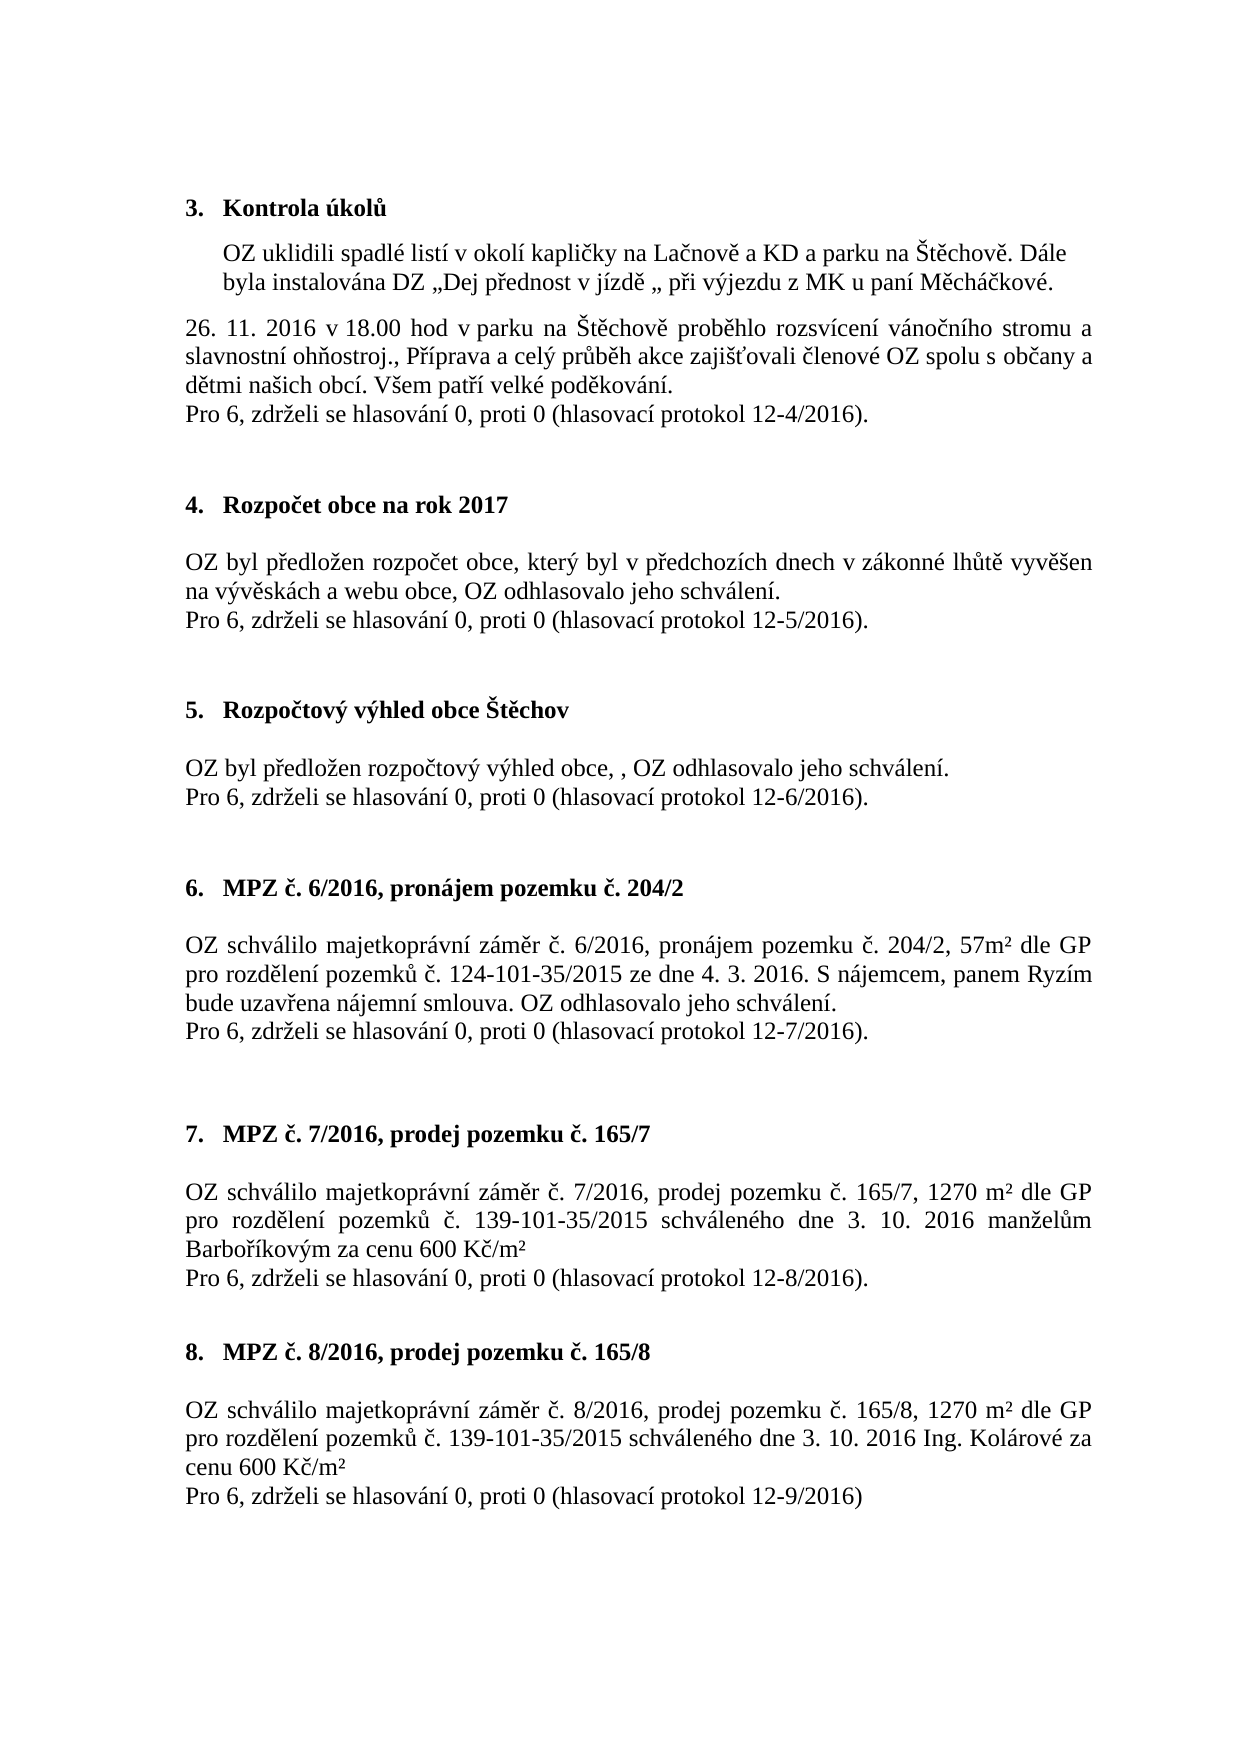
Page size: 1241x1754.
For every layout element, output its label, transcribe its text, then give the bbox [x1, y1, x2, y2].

text Pro 6, zdrželi se hlasování 0, proti 0 (hlasovací protokol 12-6/2016). [148, 782, 1093, 811]
text Pro 6, zdrželi se hlasování 0, proti 0 (hlasovací protokol 12-4/2016). [148, 399, 1093, 428]
text OZ byl předložen rozpočtový výhled obce, , OZ odhlasovalo jeho schválení. [185, 753, 1093, 782]
list MPZ č. 8/2016, prodej pozemku č. 165/8 [185, 1337, 1093, 1366]
list Rozpočet obce na rok 2017 [185, 490, 1093, 518]
text Pro 6, zdrželi se hlasování 0, proti 0 (hlasovací protokol 12-8/2016). [148, 1263, 1093, 1292]
list MPZ č. 7/2016, prodej pozemku č. 165/7 [185, 1119, 1093, 1148]
list Kontrola úkolů [185, 193, 1093, 222]
text Pro 6, zdrželi se hlasování 0, proti 0 (hlasovací protokol 12-7/2016). [148, 1016, 1093, 1045]
text OZ schválilo majetkoprávní záměr č. 6/2016, pronájem pozemku č. 204/2, 57m² dle GP pro rozdělení pozemků č. 124-101-35/2015 ze dne 4. 3. 2016. S nájemcem, panem Ryzím bude uzavřena nájemní smlouva. OZ odhlasovalo jeho schválení. [185, 930, 1093, 1016]
text Pro 6, zdrželi se hlasování 0, proti 0 (hlasovací protokol 12-5/2016). [148, 605, 1093, 633]
text OZ byl předložen rozpočet obce, který byl v předchozích dnech v zákonné lhůtě vyvěšen na vývěskách a webu obce, OZ odhlasovalo jeho schválení. [185, 547, 1093, 605]
text Pro 6, zdrželi se hlasování 0, proti 0 (hlasovací protokol 12-9/2016) [148, 1481, 1093, 1510]
text OZ schválilo majetkoprávní záměr č. 8/2016, prodej pozemku č. 165/8, 1270 m² dle GP pro rozdělení pozemků č. 139-101-35/2015 schváleného dne 3. 10. 2016 Ing. Kolárové za cenu 600 Kč/m² [185, 1395, 1093, 1481]
text OZ schválilo majetkoprávní záměr č. 7/2016, prodej pozemku č. 165/7, 1270 m² dle GP pro rozdělení pozemků č. 139-101-35/2015 schváleného dne 3. 10. 2016 manželům Barboříkovým za cenu 600 Kč/m² [185, 1177, 1093, 1263]
list MPZ č. 6/2016, pronájem pozemku č. 204/2 [185, 873, 1093, 901]
list Rozpočtový výhled obce Štěchov [185, 696, 1093, 724]
text 26. 11. 2016 v 18.00 hod v parku na Štěchově proběhlo rozsvícení vánočního stromu a slavnostní ohňostroj., Příprava a celý průběh akce zajišťovali členové OZ spolu s občany a dětmi našich obcí. Všem patří velké poděkování. [185, 313, 1093, 399]
text OZ uklidili spadlé listí v okolí kapličky na Lačnově a KD a parku na Štěchově. Dále byla instalována DZ „Dej přednost v jízdě „ při výjezdu z MK u paní Měcháčkové. [223, 238, 1093, 296]
